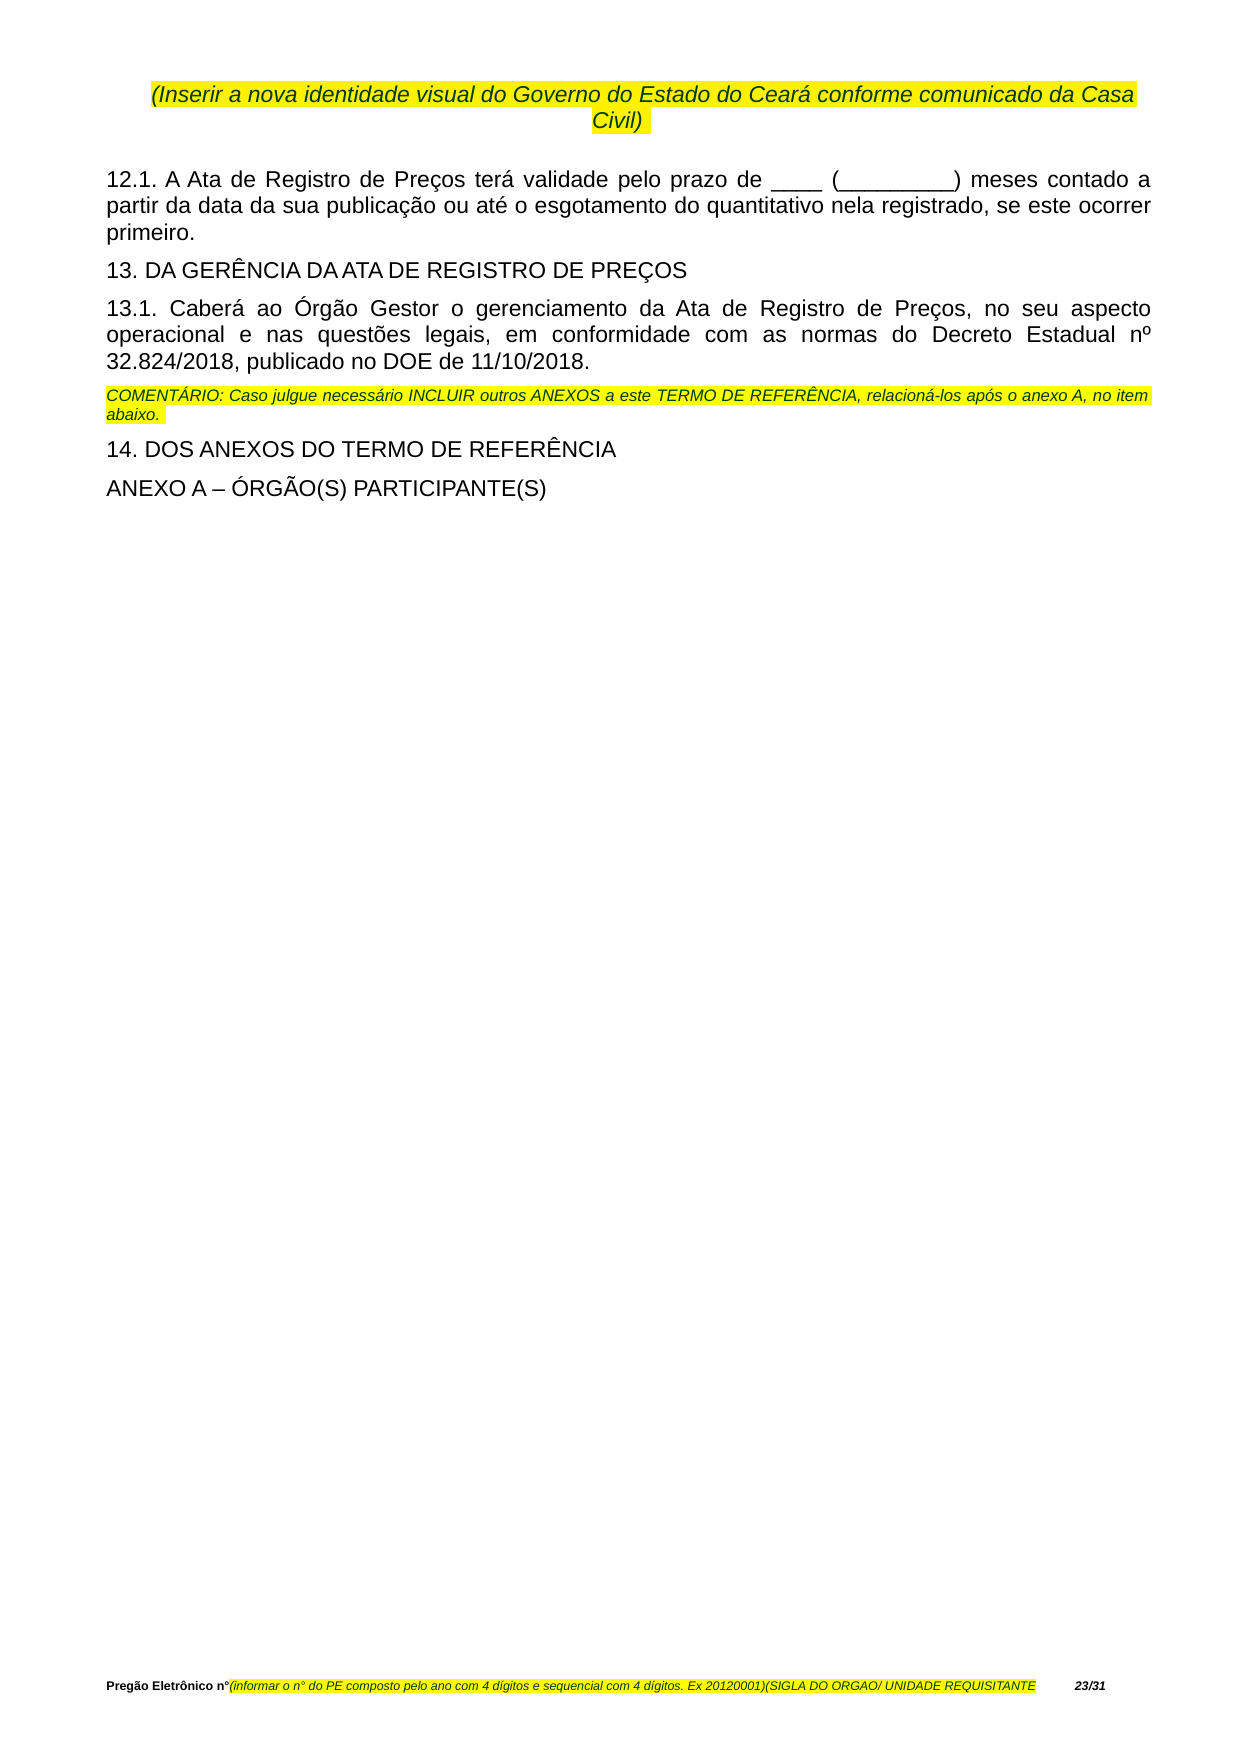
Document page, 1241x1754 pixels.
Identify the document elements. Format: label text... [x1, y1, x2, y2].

text 13. DA GERÊNCIA DA ATA DE REGISTRO DE PREÇOS [106, 257, 1152, 283]
text 13.1. Caberá ao Órgão Gestor o gerenciamento da Ata de Registro de Preços, no seu aspecto operacional e nas questões legais, em conformidade com as normas do Decreto Estadual nº 32.824/2018, publicado no DOE de 11/10/2018. [106, 295, 1152, 374]
text 12.1. A Ata de Registro de Preços terá validade pelo prazo de ____ (_________) meses contado a partir da data da sua publicação ou até o esgotamento do quantitativo nela registrado, se este ocorrer primeiro. [106, 166, 1152, 245]
text 14. DOS ANEXOS DO TERMO DE REFERÊNCIA [106, 436, 1152, 463]
text ANEXO A – ÓRGÃO(S) PARTICIPANTE(S) [106, 474, 1152, 501]
text COMENTÁRIO: Caso julgue necessário INCLUIR outros ANEXOS a este TERMO DE REFERÊNCIA, relacioná-los após o anexo A, no item abaixo. [106, 386, 1152, 424]
